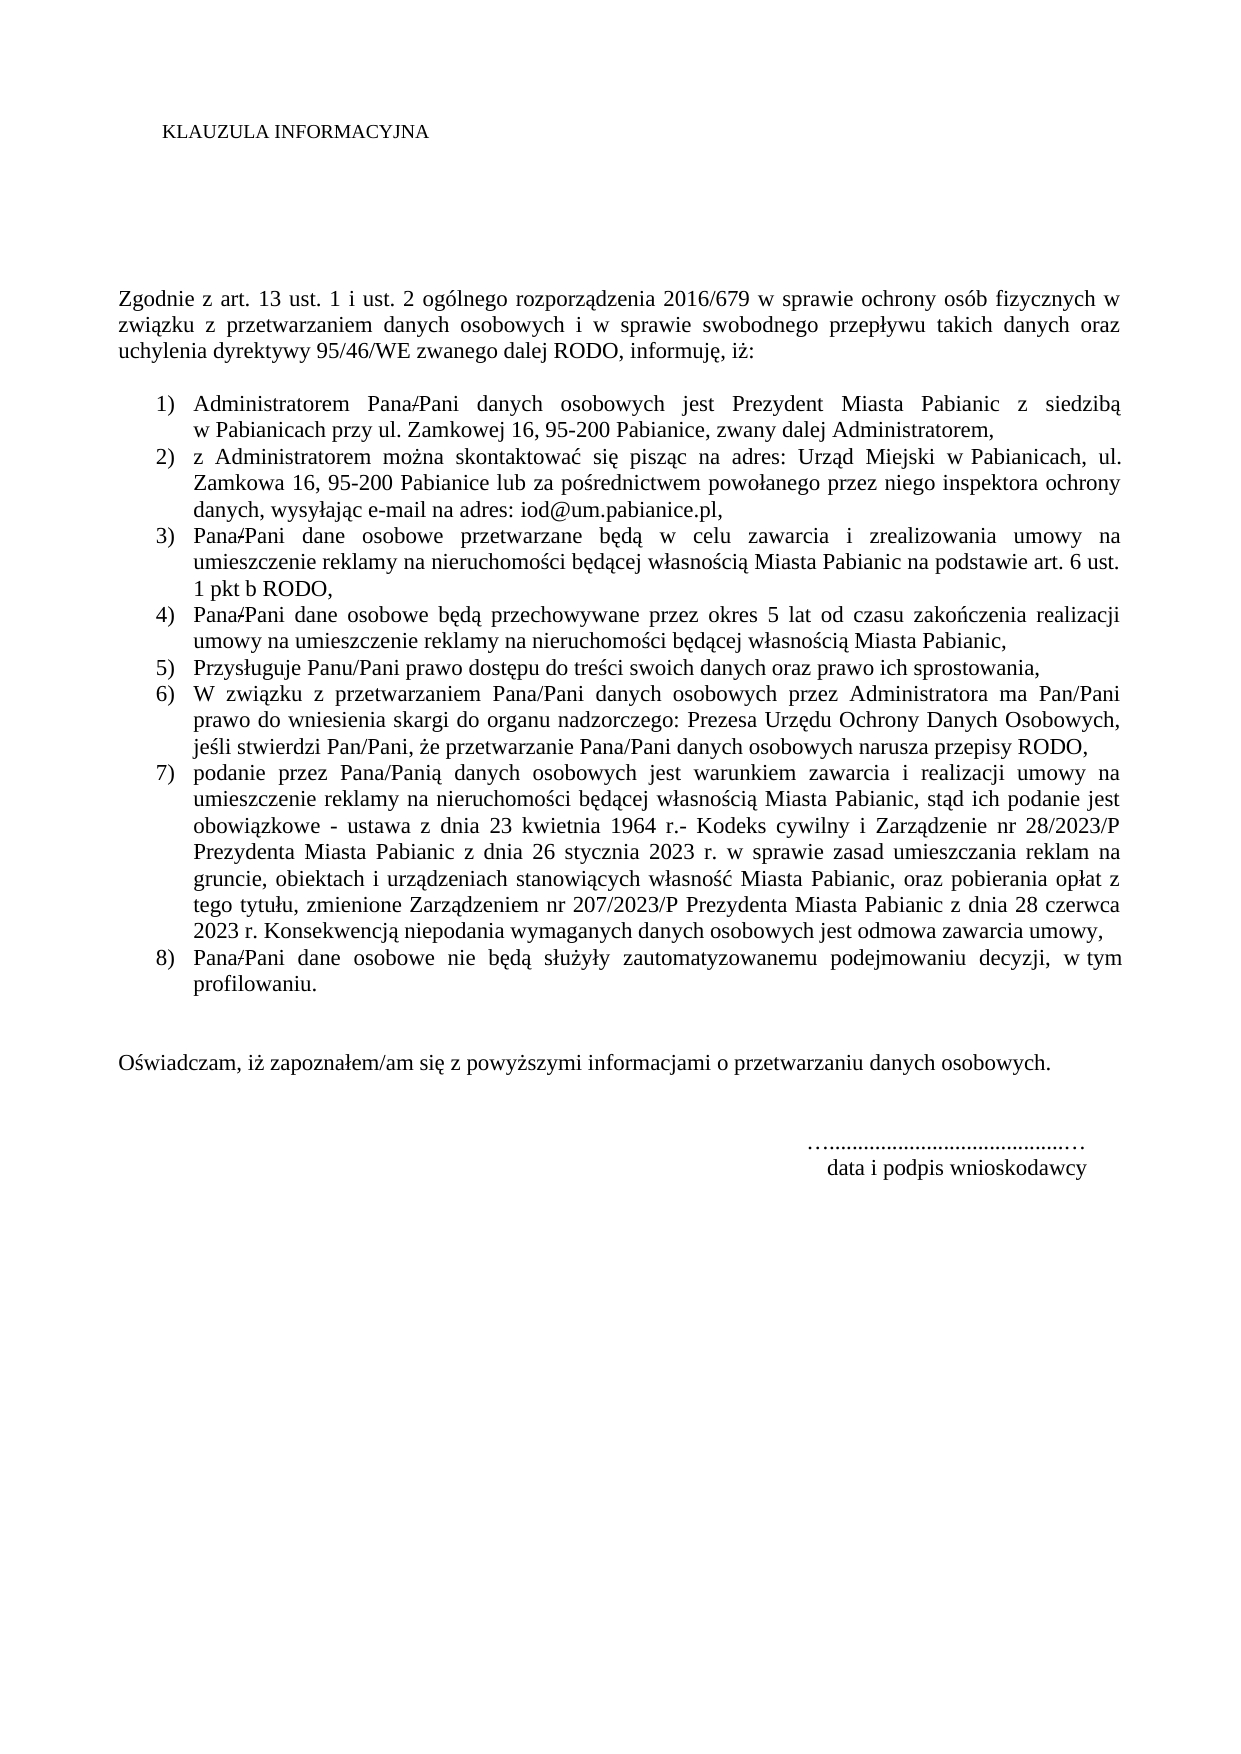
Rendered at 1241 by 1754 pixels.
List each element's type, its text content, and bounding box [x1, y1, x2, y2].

text Zgodnie z art. 13 ust. 1 i ust. 2 ogólnego rozporządzenia 2016/679 w sprawie ochrony osób fizycznych w związku z przetwarzaniem danych osobowych i w sprawie swobodnego przepływu takich danych oraz uchylenia dyrektywy 95/46/WE zwanego dalej RODO, informuję, iż: [118, 285, 1122, 364]
list W związku z przetwarzaniem Pana/Pani danych osobowych przez Administratora ma Pan/Pani prawo do wniesienia skargi do organu nadzorczego: Prezesa Urzędu Ochrony Danych Osobowych, jeśli stwierdzi Pan/Pani, że przetwarzanie Pana/Pani danych osobowych narusza przepisy RODO, [156, 680, 1122, 759]
list Przysługuje Panu/Pani prawo dostępu do treści swoich danych oraz prawo ich sprostowania, [156, 654, 1122, 680]
list Pana/Pani dane osobowe będą przechowywane przez okres 5 lat od czasu zakończenia realizacji umowy na umieszczenie reklamy na nieruchomości będącej własnością Miasta Pabianic, [156, 601, 1122, 654]
list Pana/Pani dane osobowe nie będą służyły zautomatyzowanemu podejmowaniu decyzji, w tym profilowaniu. [156, 944, 1122, 996]
list Administratorem Pana/Pani danych osobowych jest Prezydent Miasta Pabianic z siedzibą w Pabianicach przy ul. Zamkowej 16, 95-200 Pabianice, zwany dalej Administratorem, [156, 390, 1122, 443]
list podanie przez Pana/Panią danych osobowych jest warunkiem zawarcia i realizacji umowy na umieszczenie reklamy na nieruchomości będącej własnością Miasta Pabianic, stąd ich podanie jest obowiązkowe - ustawa z dnia 23 kwietnia 1964 r.- Kodeks cywilny i Zarządzenie nr 28/2023/P Prezydenta Miasta Pabianic z dnia 26 stycznia 2023 r. w sprawie zasad umieszczania reklam na gruncie, obiektach i urządzeniach stanowiących własność Miasta Pabianic, oraz pobierania opłat z tego tytułu, zmienione Zarządzeniem nr 207/2023/P Prezydenta Miasta Pabianic z dnia 28 czerwca 2023 r. Konsekwencją niepodania wymaganych danych osobowych jest odmowa zawarcia umowy, [156, 759, 1122, 944]
text ….........................................… [118, 1128, 1122, 1154]
text Oświadczam, iż zapoznałem/am się z powyższymi informacjami o przetwarzaniu danych osobowych. [118, 1049, 1122, 1075]
text KLAUZULA INFORMACYJNA [162, 118, 1120, 143]
list z Administratorem można skontaktować się pisząc na adres: Urząd Miejski w Pabianicach, ul. Zamkowa 16, 95-200 Pabianice lub za pośrednictwem powołanego przez niego inspektora ochrony danych, wysyłając e-mail na adres: iod@um.pabianice.pl, [156, 443, 1122, 522]
list Pana/Pani dane osobowe przetwarzane będą w celu zawarcia i zrealizowania umowy na umieszczenie reklamy na nieruchomości będącej własnością Miasta Pabianic na podstawie art. 6 ust. 1 pkt b RODO, [156, 522, 1122, 601]
text data i podpis wnioskodawcy [118, 1154, 1122, 1181]
